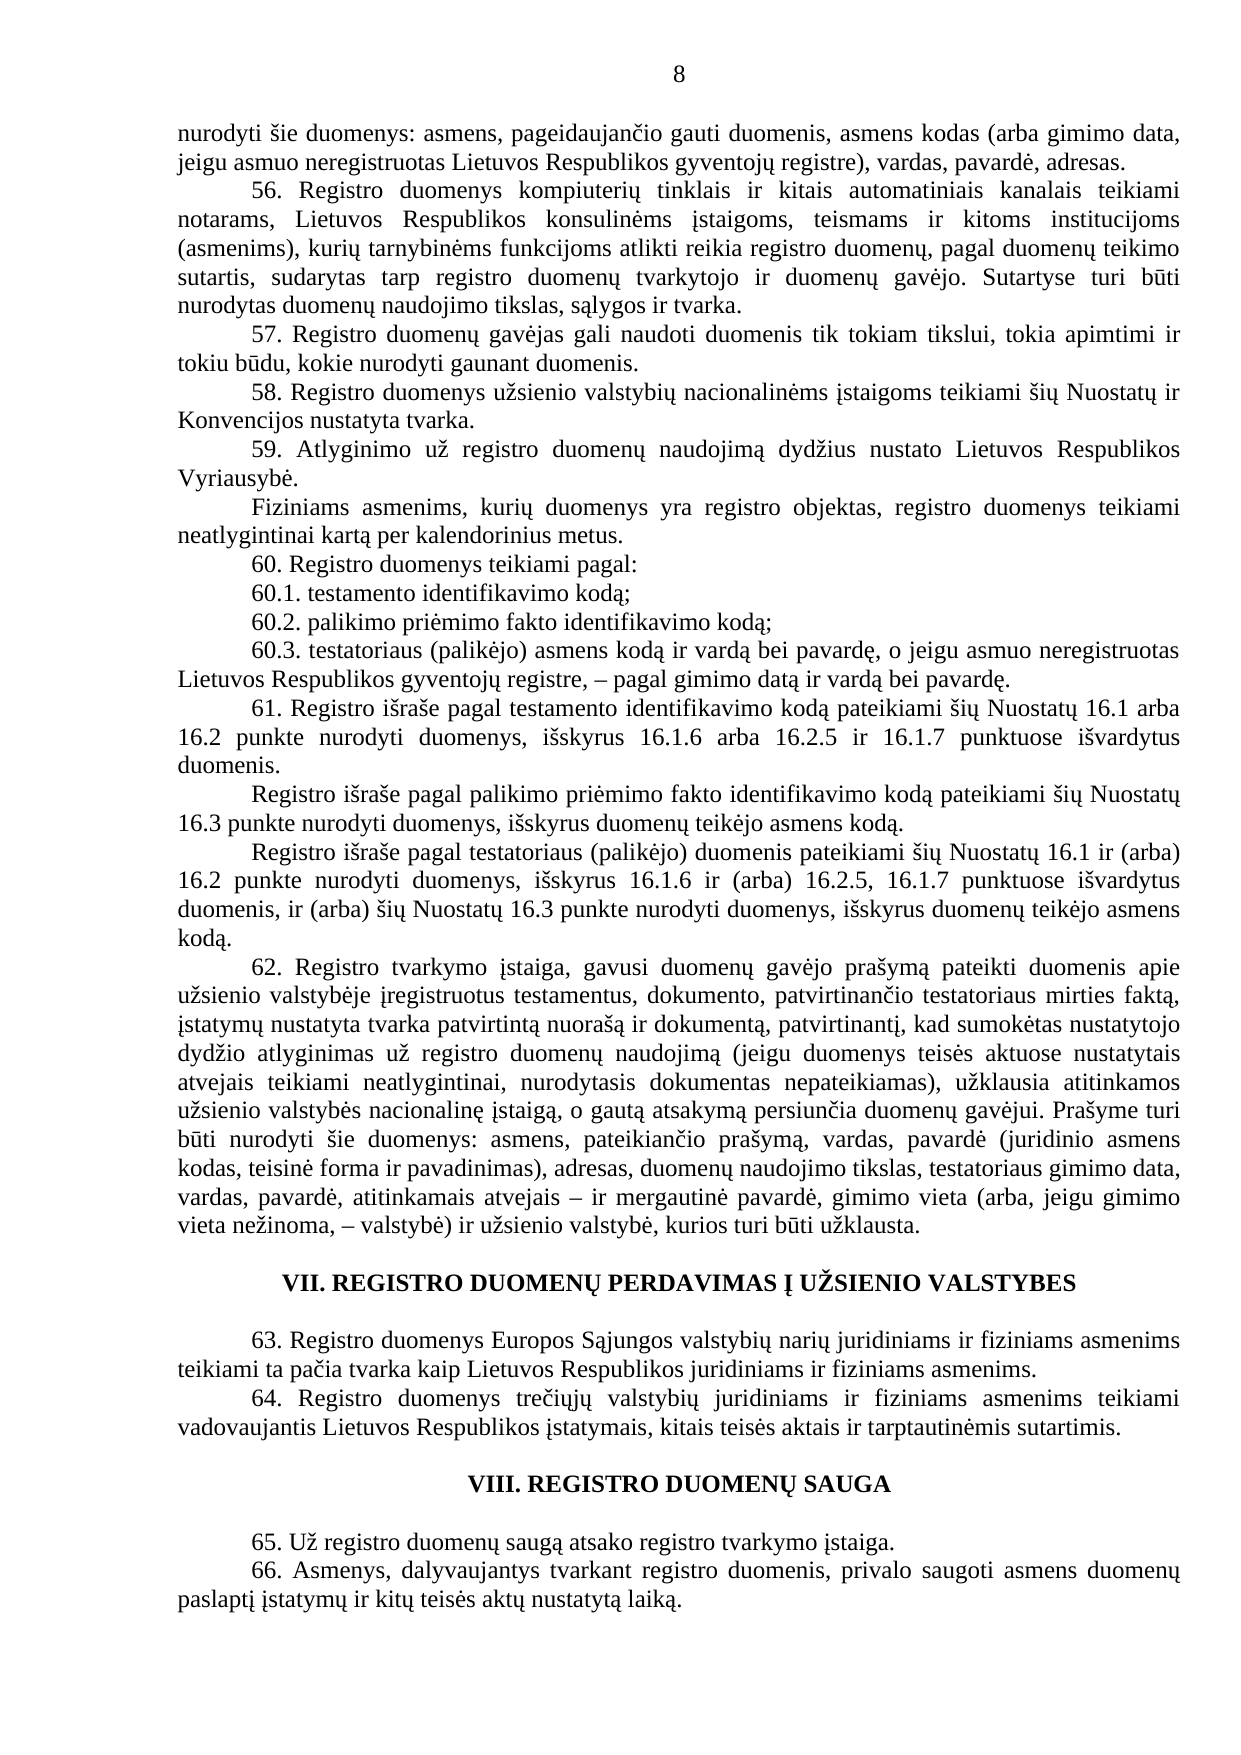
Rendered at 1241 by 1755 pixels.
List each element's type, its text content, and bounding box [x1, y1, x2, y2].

text 59. Atlyginimo už registro duomenų naudojimą dydžius nustato Lietuvos Respublikos Vyriausybė. [177, 434, 1181, 492]
text 61. Registro išraše pagal testamento identifikavimo kodą pateikiami šių Nuostatų 16.1 arba 16.2 punkte nurodyti duomenys, išskyrus 16.1.6 arba 16.2.5 ir 16.1.7 punktuose išvardytus duomenis. [177, 693, 1181, 779]
text 66. Asmenys, dalyvaujantys tvarkant registro duomenis, privalo saugoti asmens duomenų paslaptį įstatymų ir kitų teisės aktų nustatytą laiką. [177, 1556, 1181, 1613]
text Registro išraše pagal palikimo priėmimo fakto identifikavimo kodą pateikiami šių Nuostatų 16.3 punkte nurodyti duomenys, išskyrus duomenų teikėjo asmens kodą. [177, 779, 1181, 837]
text 60.2. palikimo priėmimo fakto identifikavimo kodą; [177, 607, 1181, 636]
text 56. Registro duomenys kompiuterių tinklais ir kitais automatiniais kanalais teikiami notarams, Lietuvos Respublikos konsulinėms įstaigoms, teismams ir kitoms institucijoms (asmenims), kurių tarnybinėms funkcijoms atlikti reikia registro duomenų, pagal duomenų teikimo sutartis, sudarytas tarp registro duomenų tvarkytojo ir duomenų gavėjo. Sutartyse turi būti nurodytas duomenų naudojimo tikslas, sąlygos ir tvarka. [177, 176, 1181, 319]
text 60.1. testamento identifikavimo kodą; [177, 578, 1181, 607]
text 57. Registro duomenų gavėjas gali naudoti duomenis tik tokiam tikslui, tokia apimtimi ir tokiu būdu, kokie nurodyti gaunant duomenis. [177, 319, 1181, 377]
text VII. REGISTRO DUOMENŲ PERDAVIMAS Į UŽSIENIO VALSTYBES [177, 1268, 1181, 1297]
text nurodyti šie duomenys: asmens, pageidaujančio gauti duomenis, asmens kodas (arba gimimo data, jeigu asmuo neregistruotas Lietuvos Respublikos gyventojų registre), vardas, pavardė, adresas. [177, 118, 1181, 176]
text VIII. REGISTRO DUOMENŲ SAUGA [177, 1469, 1181, 1498]
text 60. Registro duomenys teikiami pagal: [177, 549, 1181, 578]
text Registro išraše pagal testatoriaus (palikėjo) duomenis pateikiami šių Nuostatų 16.1 ir (arba) 16.2 punkte nurodyti duomenys, išskyrus 16.1.6 ir (arba) 16.2.5, 16.1.7 punktuose išvardytus duomenis, ir (arba) šių Nuostatų 16.3 punkte nurodyti duomenys, išskyrus duomenų teikėjo asmens kodą. [177, 837, 1181, 952]
text 65. Už registro duomenų saugą atsako registro tvarkymo įstaiga. [177, 1527, 1181, 1556]
text Fiziniams asmenims, kurių duomenys yra registro objektas, registro duomenys teikiami neatlygintinai kartą per kalendorinius metus. [177, 492, 1181, 549]
text 62. Registro tvarkymo įstaiga, gavusi duomenų gavėjo prašymą pateikti duomenis apie užsienio valstybėje įregistruotus testamentus, dokumento, patvirtinančio testatoriaus mirties faktą, įstatymų nustatyta tvarka patvirtintą nuorašą ir dokumentą, patvirtinantį, kad sumokėtas nustatytojo dydžio atlyginimas už registro duomenų naudojimą (jeigu duomenys teisės aktuose nustatytais atvejais teikiami neatlygintinai, nurodytasis dokumentas nepateikiamas), užklausia atitinkamos užsienio valstybės nacionalinę įstaigą, o gautą atsakymą persiunčia duomenų gavėjui. Prašyme turi būti nurodyti šie duomenys: asmens, pateikiančio prašymą, vardas, pavardė (juridinio asmens kodas, teisinė forma ir pavadinimas), adresas, duomenų naudojimo tikslas, testatoriaus gimimo data, vardas, pavardė, atitinkamais atvejais – ir mergautinė pavardė, gimimo vieta (arba, jeigu gimimo vieta nežinoma, – valstybė) ir užsienio valstybė, kurios turi būti užklausta. [177, 952, 1181, 1239]
text 64. Registro duomenys trečiųjų valstybių juridiniams ir fiziniams asmenims teikiami vadovaujantis Lietuvos Respublikos įstatymais, kitais teisės aktais ir tarptautinėmis sutartimis. [177, 1383, 1181, 1441]
text 60.3. testatoriaus (palikėjo) asmens kodą ir vardą bei pavardę, o jeigu asmuo neregistruotas Lietuvos Respublikos gyventojų registre, – pagal gimimo datą ir vardą bei pavardę. [177, 636, 1181, 693]
text 63. Registro duomenys Europos Sąjungos valstybių narių juridiniams ir fiziniams asmenims teikiami ta pačia tvarka kaip Lietuvos Respublikos juridiniams ir fiziniams asmenims. [177, 1326, 1181, 1383]
text 58. Registro duomenys užsienio valstybių nacionalinėms įstaigoms teikiami šių Nuostatų ir Konvencijos nustatyta tvarka. [177, 377, 1181, 434]
